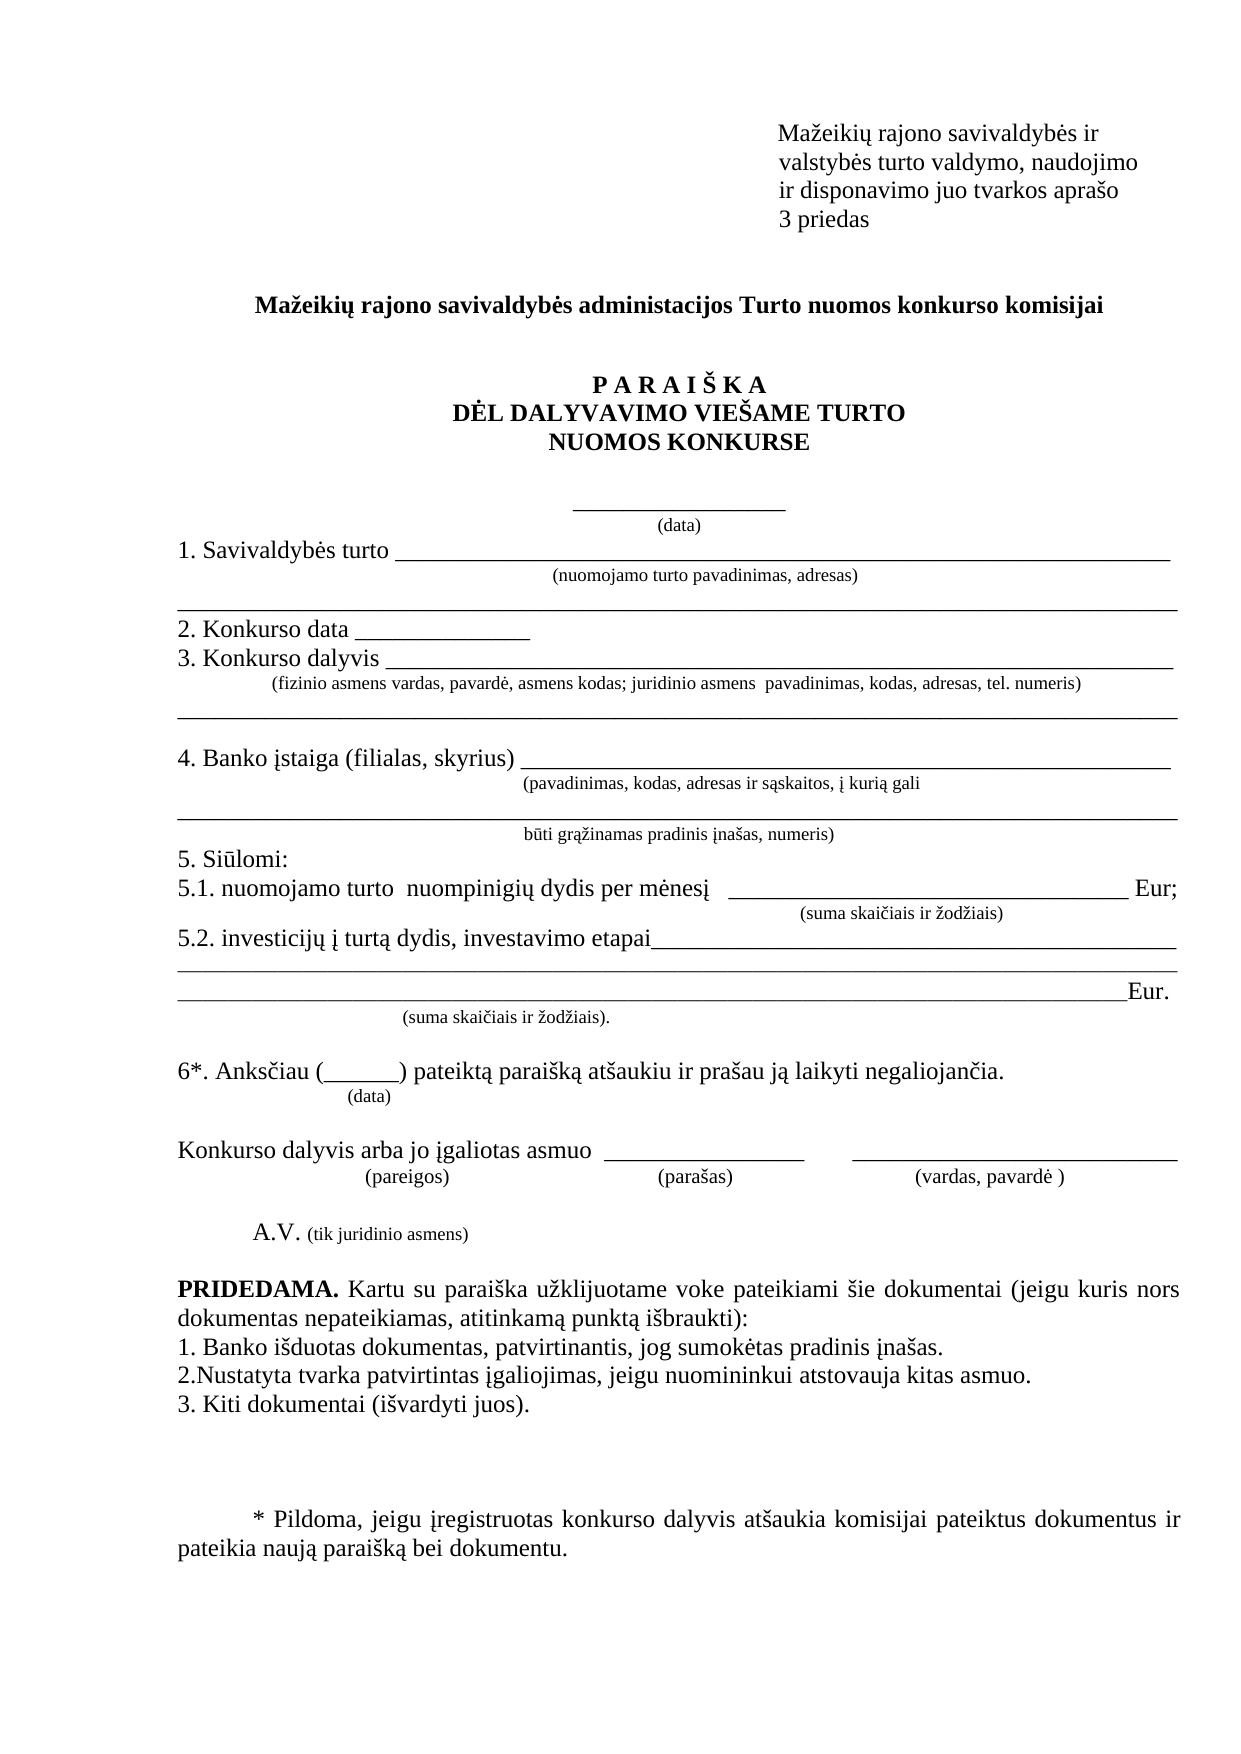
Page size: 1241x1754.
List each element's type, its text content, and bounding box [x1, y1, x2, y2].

text ________________________________________________________________________________ [177, 794, 1181, 822]
text (data) [177, 513, 1181, 535]
text ________________________________________________________________________________ [177, 693, 1181, 722]
text 2. Konkurso data ______________ [177, 614, 1181, 643]
text 5. Siūlomi: [177, 844, 1181, 873]
text Konkurso dalyvis arba jo įgaliotas asmuo ________________ __________________________ [177, 1135, 1181, 1164]
text (pareigos) (parašas) (vardas, pavardė ) [177, 1164, 1181, 1188]
text Mažeikių rajono savivaldybės ir [740, 118, 1181, 147]
text Dėl dalyvavimo VIEŠAME turto [177, 398, 1181, 427]
text (fizinio asmens vardas, pavardė, asmens kodas; juridinio asmens pavadinimas, kodas, adresas, tel. numeris) [177, 672, 1181, 693]
text 6*. Anksčiau (______) pateiktą paraišką atšaukiu ir prašau ją laikyti negaliojančia. [177, 1056, 1181, 1085]
text Mažeikių rajono savivaldybės administacijos Turto nuomos konkurso komisijai [177, 291, 1181, 319]
text ____________________________________________________________________________Eur. [177, 976, 1181, 1006]
text (nuomojamo turto pavadinimas, adresas) [177, 564, 1181, 585]
text A.V. (tik juridinio asmens) [177, 1217, 1181, 1246]
text (pavadinimas, kodas, adresas ir sąskaitos, į kurią gali [177, 772, 1181, 794]
text 3 priedas [740, 204, 1181, 233]
text nuomos konkurse [177, 427, 1181, 456]
text * Pildoma, jeigu įregistruotas konkurso dalyvis atšaukia komisijai pateiktus dokumentus ir pateikia naują paraišką bei dokumentu. [177, 1504, 1181, 1562]
text valstybės turto valdymo, naudojimo [740, 147, 1181, 176]
text 3. Konkurso dalyvis _______________________________________________________________ [177, 643, 1181, 672]
text 4. Banko įstaiga (filialas, skyrius) ____________________________________________________ [177, 743, 1181, 772]
text 5.2. investicijų į turtą dydis, investavimo etapai__________________________________________ ________________________________________________________________________________ [177, 923, 1181, 976]
text 3. Kiti dokumentai (išvardyti juos). [177, 1389, 1181, 1418]
text būti grąžinamas pradinis įnašas, numeris) [177, 822, 1181, 844]
text p a r a I š k a [177, 370, 1181, 398]
text (data) [177, 1085, 1181, 1107]
text ________________________________________________________________________________ [177, 585, 1181, 614]
text ir disponavimo juo tvarkos aprašo [740, 176, 1181, 204]
text (suma skaičiais ir žodžiais) [177, 902, 1181, 923]
text 5.1. nuomojamo turto nuompinigių dydis per mėnesį ________________________________ Eur; [177, 873, 1181, 902]
text 1. Banko išduotas dokumentas, patvirtinantis, jog sumokėtas pradinis įnašas. [177, 1332, 1181, 1361]
text 2.Nustatyta tvarka patvirtintas įgaliojimas, jeigu nuomininkui atstovauja kitas asmuo. [177, 1361, 1181, 1389]
text (suma skaičiais ir žodžiais). [177, 1006, 1181, 1027]
text 1. Savivaldybės turto ______________________________________________________________ [177, 535, 1181, 564]
text PRIDEDAMA. Kartu su paraiška užklijuotame voke pateikiami šie dokumentai (jeigu kuris nors dokumentas nepateikiamas, atitinkamą punktą išbraukti): [177, 1274, 1181, 1332]
text _________________ [177, 485, 1181, 513]
